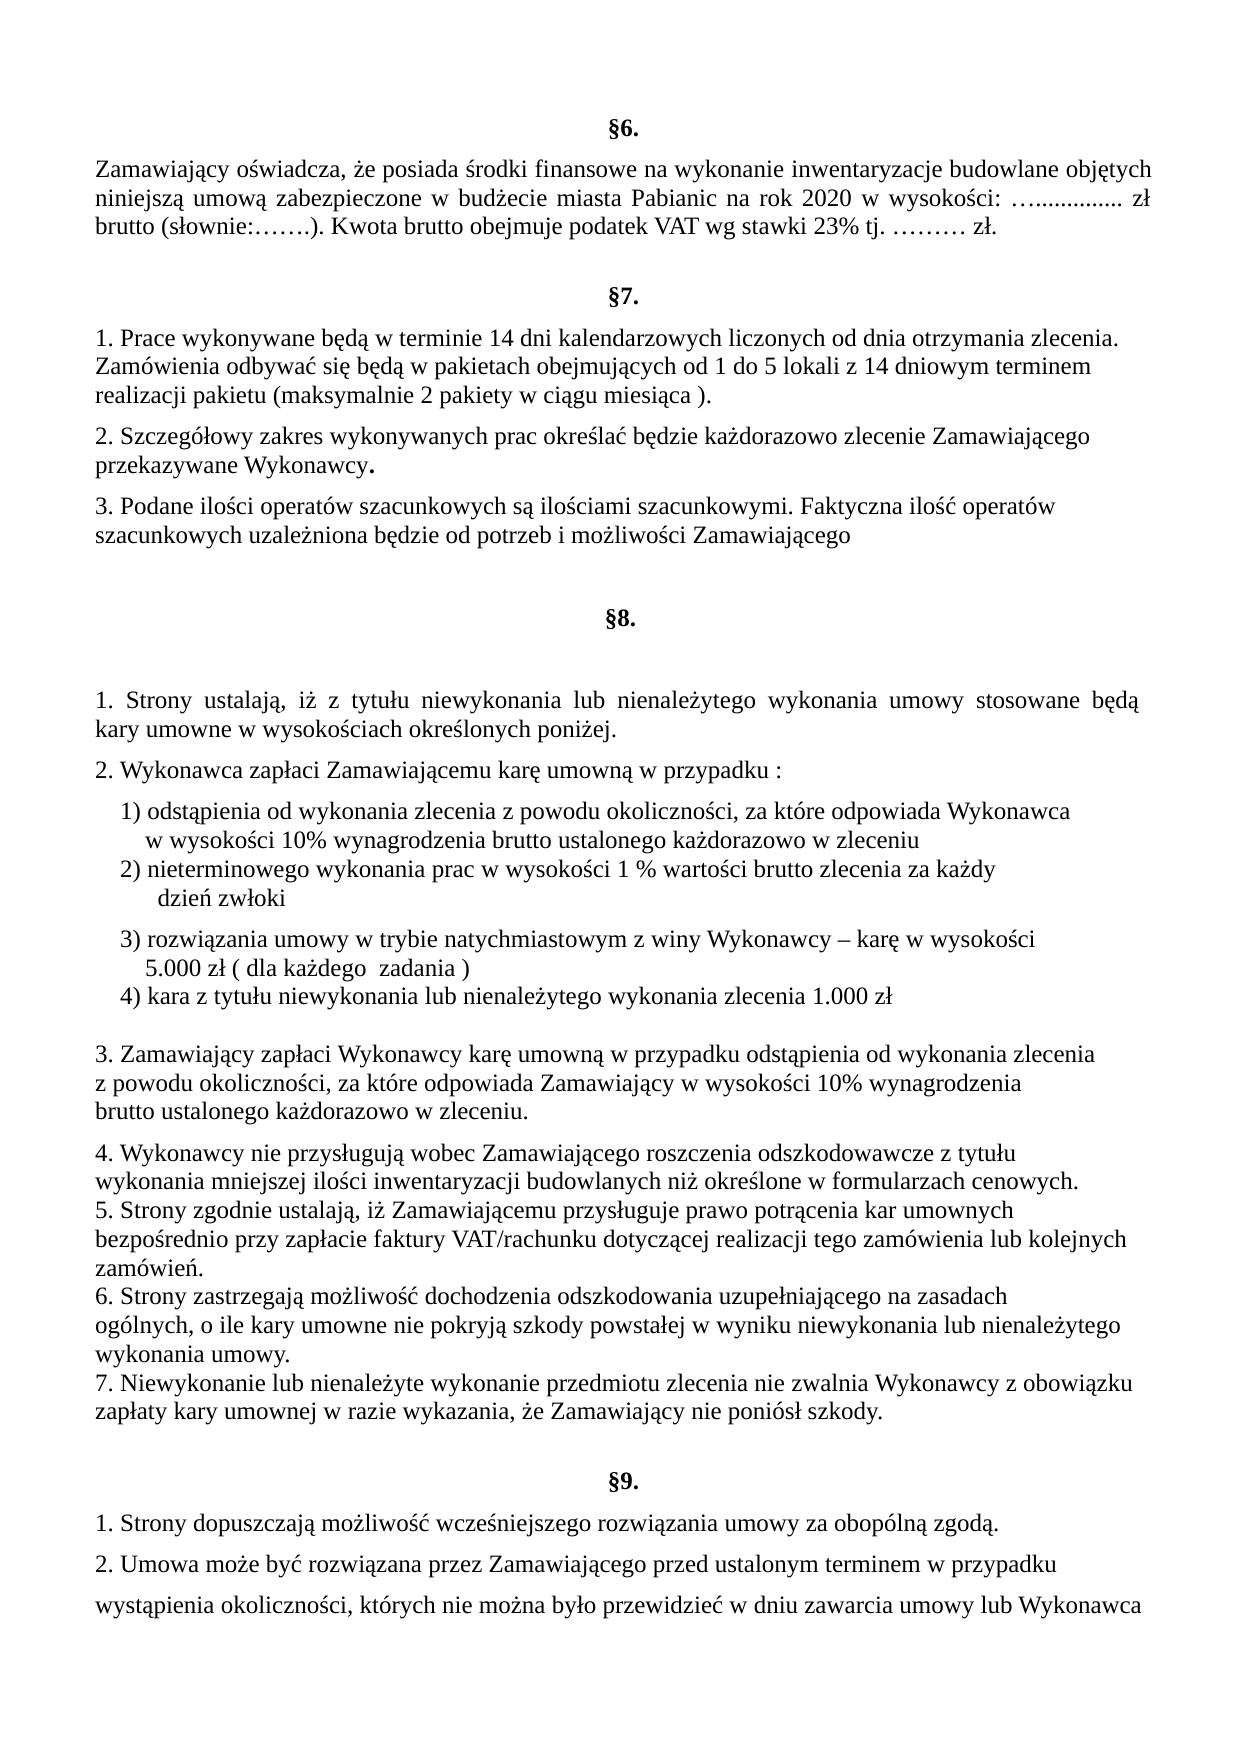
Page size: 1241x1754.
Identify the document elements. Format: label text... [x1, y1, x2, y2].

text §7. [95, 253, 1152, 310]
text §8. [95, 603, 1152, 631]
text 3) rozwiązania umowy w trybie natychmiastowym z winy Wykonawcy – karę w wysokości 5.000 zł ( dla każdego zadania ) 4) kara z tytułu niewykonania lub nienależytego wykonania zlecenia 1.000 zł 3. Zamawiający zapłaci Wykonawcy karę umowną w przypadku odstąpienia od wykonania zlecenia z powodu okoliczności, za które odpowiada Zamawiający w wysokości 10% wynagrodzenia brutto ustalonego każdorazowo w zleceniu. [95, 924, 1152, 1125]
text wystąpienia okoliczności, których nie można było przewidzieć w dniu zawarcia umowy lub Wykonawca [95, 1590, 1152, 1619]
text §9. [95, 1438, 1152, 1495]
text 2. Umowa może być rozwiązana przez Zamawiającego przed ustalonym terminem w przypadku [95, 1549, 1152, 1578]
text 3. Podane ilości operatów szacunkowych są ilościami szacunkowymi. Faktyczna ilość operatów szacunkowych uzależniona będzie od potrzeb i możliwości Zamawiającego [95, 491, 1152, 549]
text Zamawiający oświadcza, że posiada środki finansowe na wykonanie inwentaryzacje budowlane objętych niniejszą umową zabezpieczone w budżecie miasta Pabianic na rok 2020 w wysokości: ….............. zł brutto (słownie:…….). Kwota brutto obejmuje podatek VAT wg stawki 23% tj. ……… zł. [95, 154, 1152, 240]
text 1. Strony ustalają, iż z tytułu niewykonania lub nienależytego wykonania umowy stosowane będą kary umowne w wysokościach określonych poniżej. [95, 685, 1152, 743]
text 4. Wykonawcy nie przysługują wobec Zamawiającego roszczenia odszkodowawcze z tytułu wykonania mniejszej ilości inwentaryzacji budowlanych niż określone w formularzach cenowych. 5. Strony zgodnie ustalają, iż Zamawiającemu przysługuje prawo potrącenia kar umownych bezpośrednio przy zapłacie faktury VAT/rachunku dotyczącej realizacji tego zamówienia lub kolejnych zamówień. 6. Strony zastrzegają możliwość dochodzenia odszkodowania uzupełniającego na zasadach ogólnych, o ile kary umowne nie pokryją szkody powstałej w wyniku niewykonania lub nienależytego wykonania umowy. 7. Niewykonanie lub nienależyte wykonanie przedmiotu zlecenia nie zwalnia Wykonawcy z obowiązku zapłaty kary umownej w razie wykazania, że Zamawiający nie poniósł szkody. [95, 1138, 1152, 1425]
text 2. Szczegółowy zakres wykonywanych prac określać będzie każdorazowo zlecenie Zamawiającego przekazywane Wykonawcy. [95, 421, 1152, 479]
text 1. Strony dopuszczają możliwość wcześniejszego rozwiązania umowy za obopólną zgodą. [95, 1508, 1152, 1536]
text 1. Prace wykonywane będą w terminie 14 dni kalendarzowych liczonych od dnia otrzymania zlecenia. Zamówienia odbywać się będą w pakietach obejmujących od 1 do 5 lokali z 14 dniowym terminem realizacji pakietu (maksymalnie 2 pakiety w ciągu miesiąca ). [95, 323, 1152, 409]
text §6. [95, 113, 1152, 141]
text 2) nieterminowego wykonania prac w wysokości 1 % wartości brutto zlecenia za każdy dzień zwłoki [95, 854, 1152, 911]
text 2. Wykonawca zapłaci Zamawiającemu karę umowną w przypadku : [95, 755, 1152, 784]
text 1) odstąpienia od wykonania zlecenia z powodu okoliczności, za które odpowiada Wykonawca w wysokości 10% wynagrodzenia brutto ustalonego każdorazowo w zleceniu [95, 796, 1152, 854]
